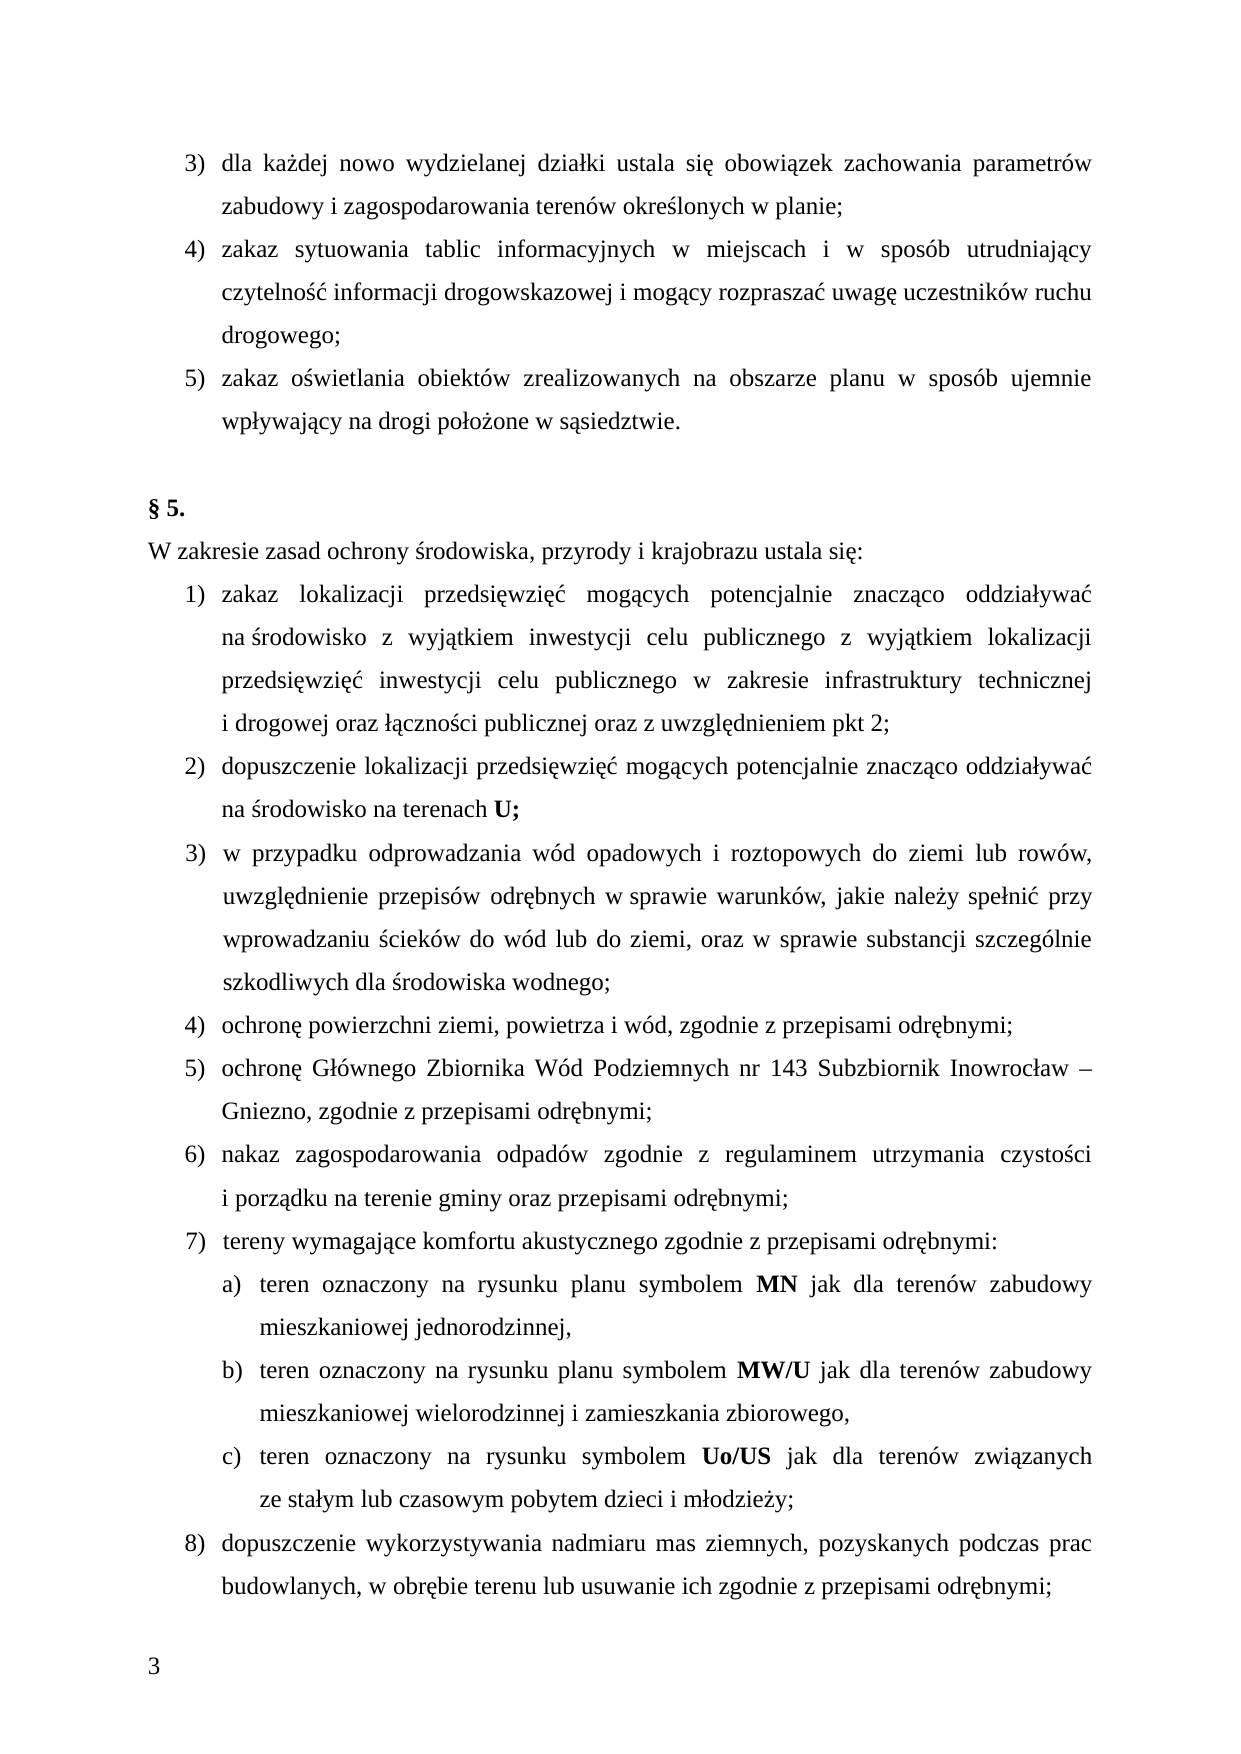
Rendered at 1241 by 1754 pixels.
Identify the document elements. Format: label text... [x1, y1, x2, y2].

list § 5. [148, 493, 1093, 521]
list W zakresie zasad ochrony środowiska, przyrody i krajobrazu ustala się: [148, 536, 1093, 564]
list zakaz lokalizacji przedsięwzięć mogących potencjalnie znacząco oddziaływać na środowisko z wyjątkiem inwestycji celu publicznego z wyjątkiem lokalizacji przedsięwzięć inwestycji celu publicznego w zakresie infrastruktury technicznej i drogowej oraz łączności publicznej oraz z uwzględnieniem pkt 2; [184, 579, 1093, 737]
list dopuszczenie wykorzystywania nadmiaru mas ziemnych, pozyskanych podczas prac budowlanych, w obrębie terenu lub usuwanie ich zgodnie z przepisami odrębnymi; [184, 1528, 1093, 1599]
list teren oznaczony na rysunku symbolem Uo/US jak dla terenów związanych ze stałym lub czasowym pobytem dzieci i młodzieży; [222, 1441, 1093, 1513]
list dopuszczenie lokalizacji przedsięwzięć mogących potencjalnie znacząco oddziaływać na środowisko na terenach U; [184, 751, 1093, 823]
list ochronę powierzchni ziemi, powietrza i wód, zgodnie z przepisami odrębnymi; [184, 1010, 1093, 1039]
list w przypadku odprowadzania wód opadowych i roztopowych do ziemi lub rowów, uwzględnienie przepisów odrębnych w sprawie warunków, jakie należy spełnić przy wprowadzaniu ścieków do wód lub do ziemi, oraz w sprawie substancji szczególnie szkodliwych dla środowiska wodnego; [185, 838, 1093, 996]
list teren oznaczony na rysunku planu symbolem MN jak dla terenów zabudowy mieszkaniowej jednorodzinnej, [222, 1269, 1093, 1341]
list ochronę Głównego Zbiornika Wód Podziemnych nr 143 Subzbiornik Inowrocław –Gniezno, zgodnie z przepisami odrębnymi; [184, 1053, 1093, 1125]
list dla każdej nowo wydzielanej działki ustala się obowiązek zachowania parametrów zabudowy i zagospodarowania terenów określonych w planie; [184, 148, 1093, 219]
list zakaz sytuowania tablic informacyjnych w miejscach i w sposób utrudniający czytelność informacji drogowskazowej i mogący rozpraszać uwagę uczestników ruchu drogowego; [184, 234, 1093, 349]
list nakaz zagospodarowania odpadów zgodnie z regulaminem utrzymania czystości i porządku na terenie gminy oraz przepisami odrębnymi; [184, 1139, 1093, 1211]
list zakaz oświetlania obiektów zrealizowanych na obszarze planu w sposób ujemnie wpływający na drogi położone w sąsiedztwie. [184, 363, 1093, 435]
list tereny wymagające komfortu akustycznego zgodnie z przepisami odrębnymi: [185, 1226, 1093, 1254]
list teren oznaczony na rysunku planu symbolem MW/U jak dla terenów zabudowy mieszkaniowej wielorodzinnej i zamieszkania zbiorowego, [222, 1355, 1093, 1427]
